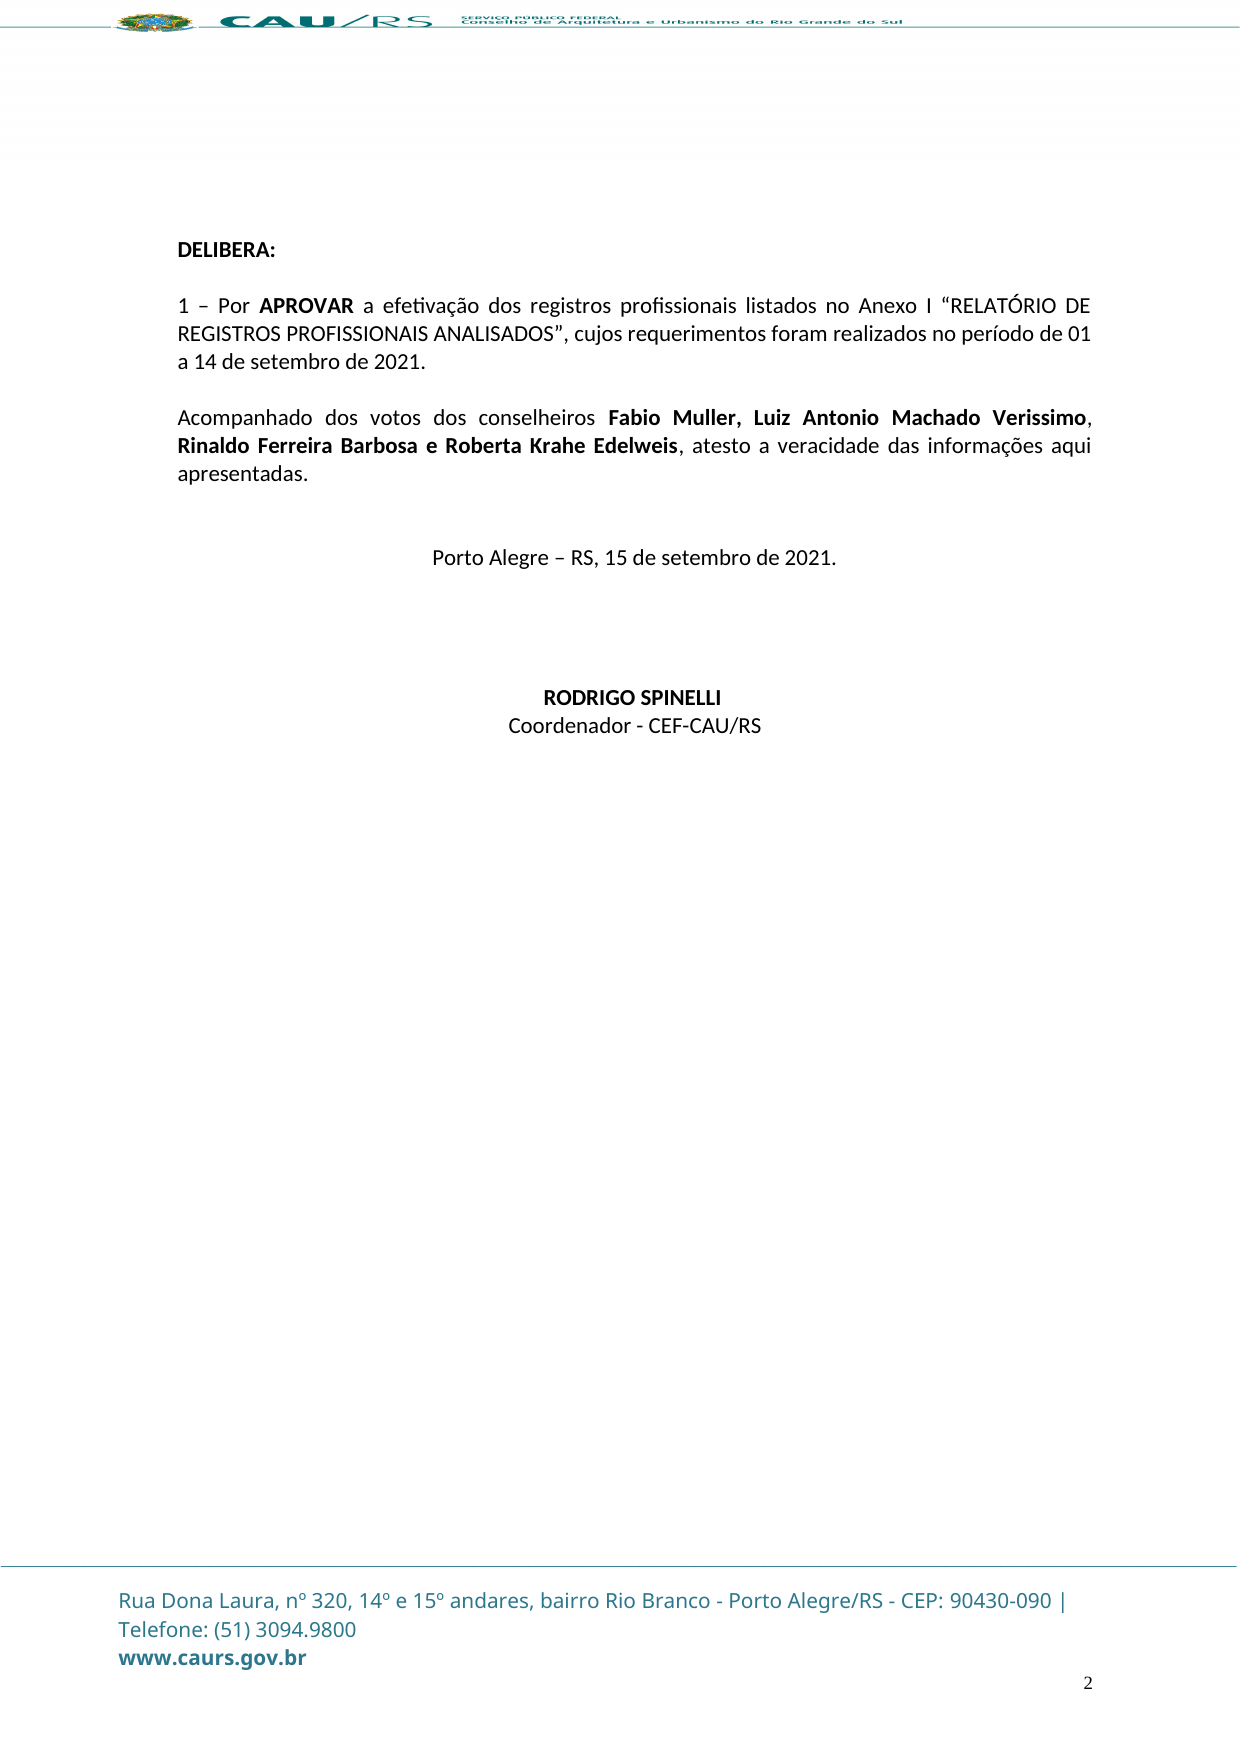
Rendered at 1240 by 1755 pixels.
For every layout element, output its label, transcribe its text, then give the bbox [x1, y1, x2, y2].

text 1 – Por APROVAR a efetivação dos registros profissionais listados no Anexo I “RELATÓRIO DE REGISTROS PROFISSIONAIS ANALISADOS”, cujos requerimentos foram realizados no período de 01 a 14 de setembro de 2021. [177, 291, 1092, 375]
text DELIBERA: [177, 235, 1092, 263]
text Porto Alegre – RS, 15 de setembro de 2021. [177, 543, 1092, 571]
text Coordenador - CEF-CAU/RS [177, 711, 1092, 739]
text RODRIGO SPINELLI [177, 683, 1092, 711]
text Acompanhado dos votos dos conselheiros Fabio Muller, Luiz Antonio Machado Verissimo, Rinaldo Ferreira Barbosa e Roberta Krahe Edelweis, atesto a veracidade das informações aqui apresentadas. [177, 403, 1092, 487]
